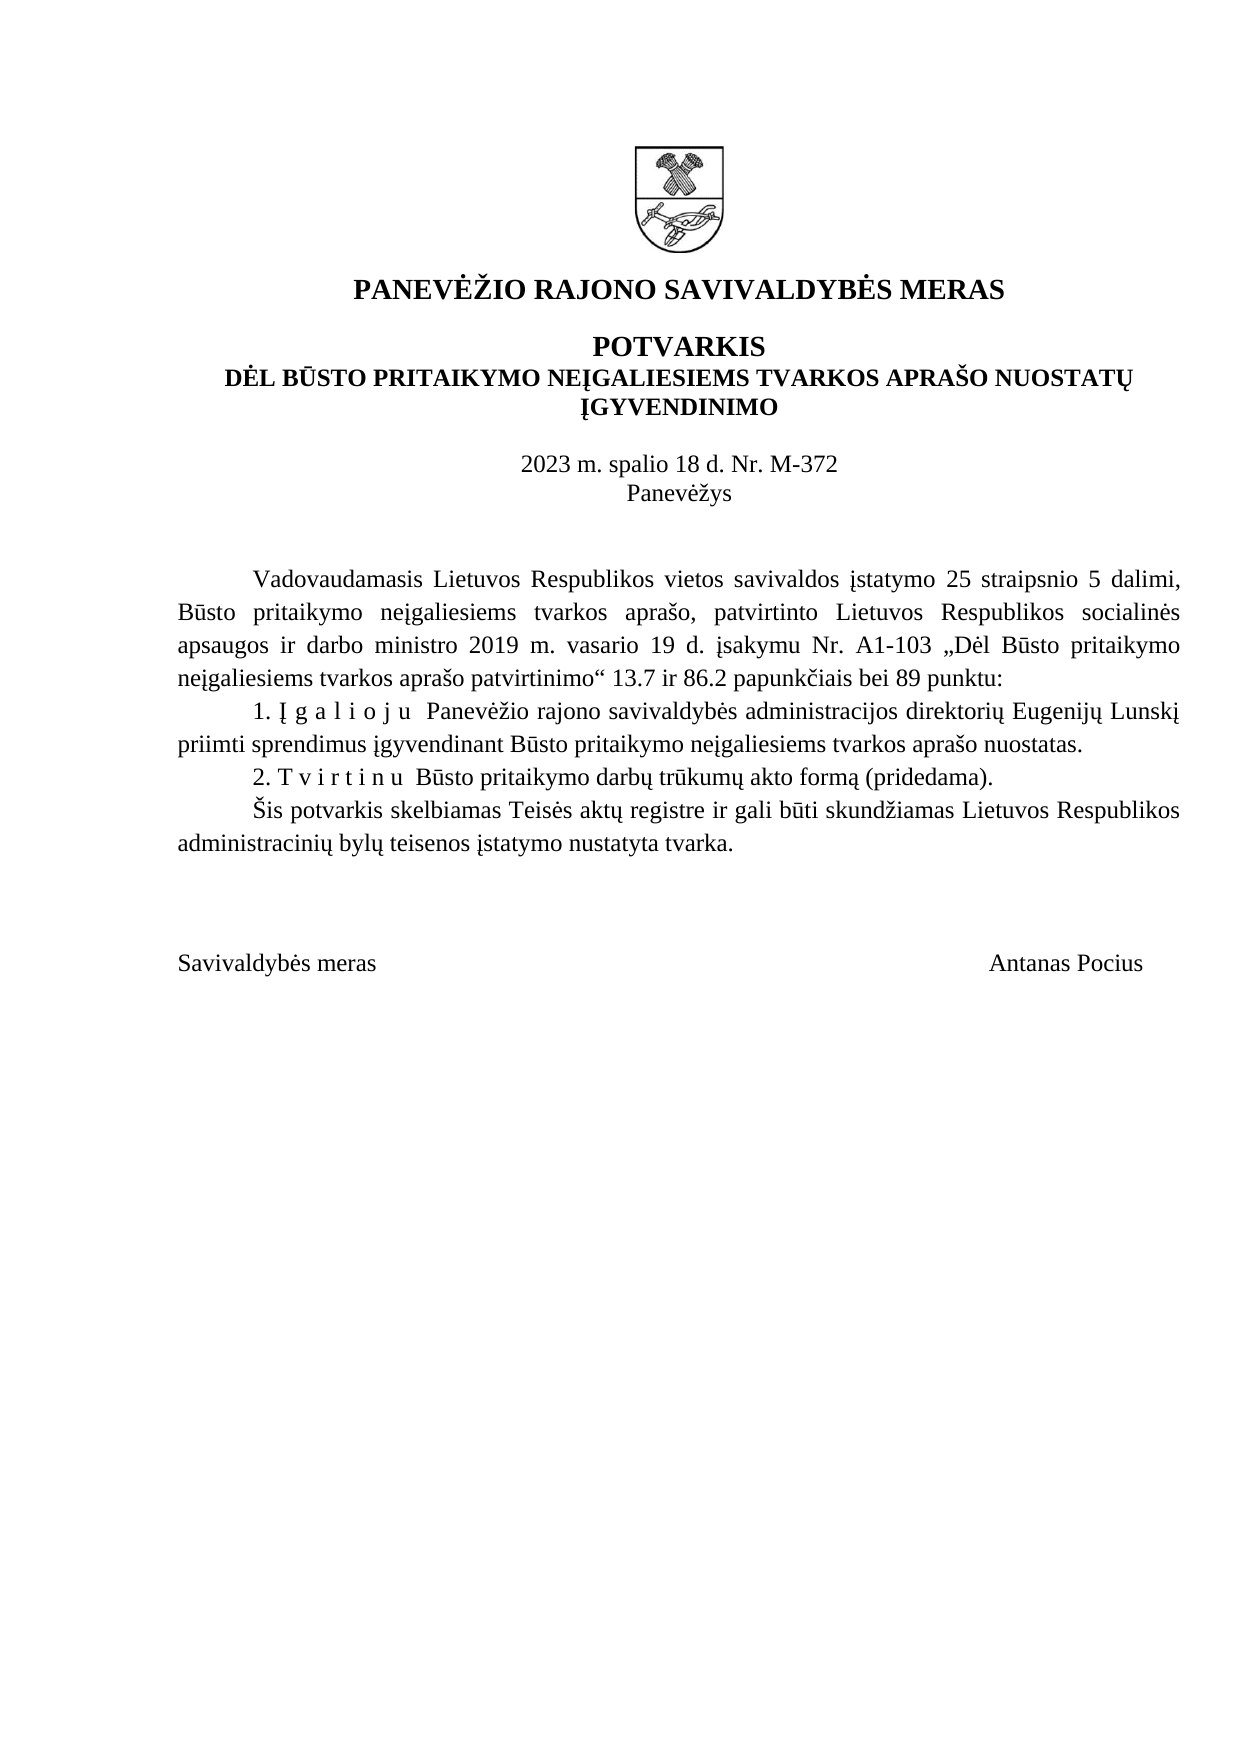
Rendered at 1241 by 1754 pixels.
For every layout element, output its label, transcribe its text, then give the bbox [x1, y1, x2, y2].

text Panevėžys [177, 478, 1181, 507]
text DĖL BŪSTO PRITAIKYMO NEĮGALIESIEMS TVARKOS APRAŠO NUOSTATŲ ĮGYVENDINIMO [177, 363, 1181, 421]
text 2. T v i r t i n u Būsto pritaikymo darbų trūkumų akto formą (pridedama). [177, 762, 1181, 791]
text PANEVĖŽIO RAJONO SAVIVALDYBĖS MERAS [177, 272, 1181, 306]
text 1. Į g a l i o j u Panevėžio rajono savivaldybės administracijos direktorių Eugenijų Lunskį priimti sprendimus įgyvendinant Būsto pritaikymo neįgaliesiems tvarkos aprašo nuostatas. [177, 696, 1181, 758]
text Šis potvarkis skelbiamas Teisės aktų registre ir gali būti skundžiamas Lietuvos Respublikos administracinių bylų teisenos įstatymo nustatyta tvarka. [177, 796, 1181, 857]
text 2023 m. spalio 18 d. Nr. M-372 [177, 449, 1181, 478]
text POTVARKIS [177, 329, 1181, 363]
text Vadovaudamasis Lietuvos Respublikos vietos savivaldos įstatymo 25 straipsnio 5 dalimi, Būsto pritaikymo neįgaliesiems tvarkos aprašo, patvirtinto Lietuvos Respublikos socialinės apsaugos ir darbo ministro 2019 m. vasario 19 d. įsakymu Nr. A1-103 „Dėl Būsto pritaikymo neįgaliesiems tvarkos aprašo patvirtinimo“ 13.7 ir 86.2 papunkčiais bei 89 punktu: [177, 564, 1181, 692]
text Savivaldybės meras Antanas Pocius [177, 948, 1181, 977]
